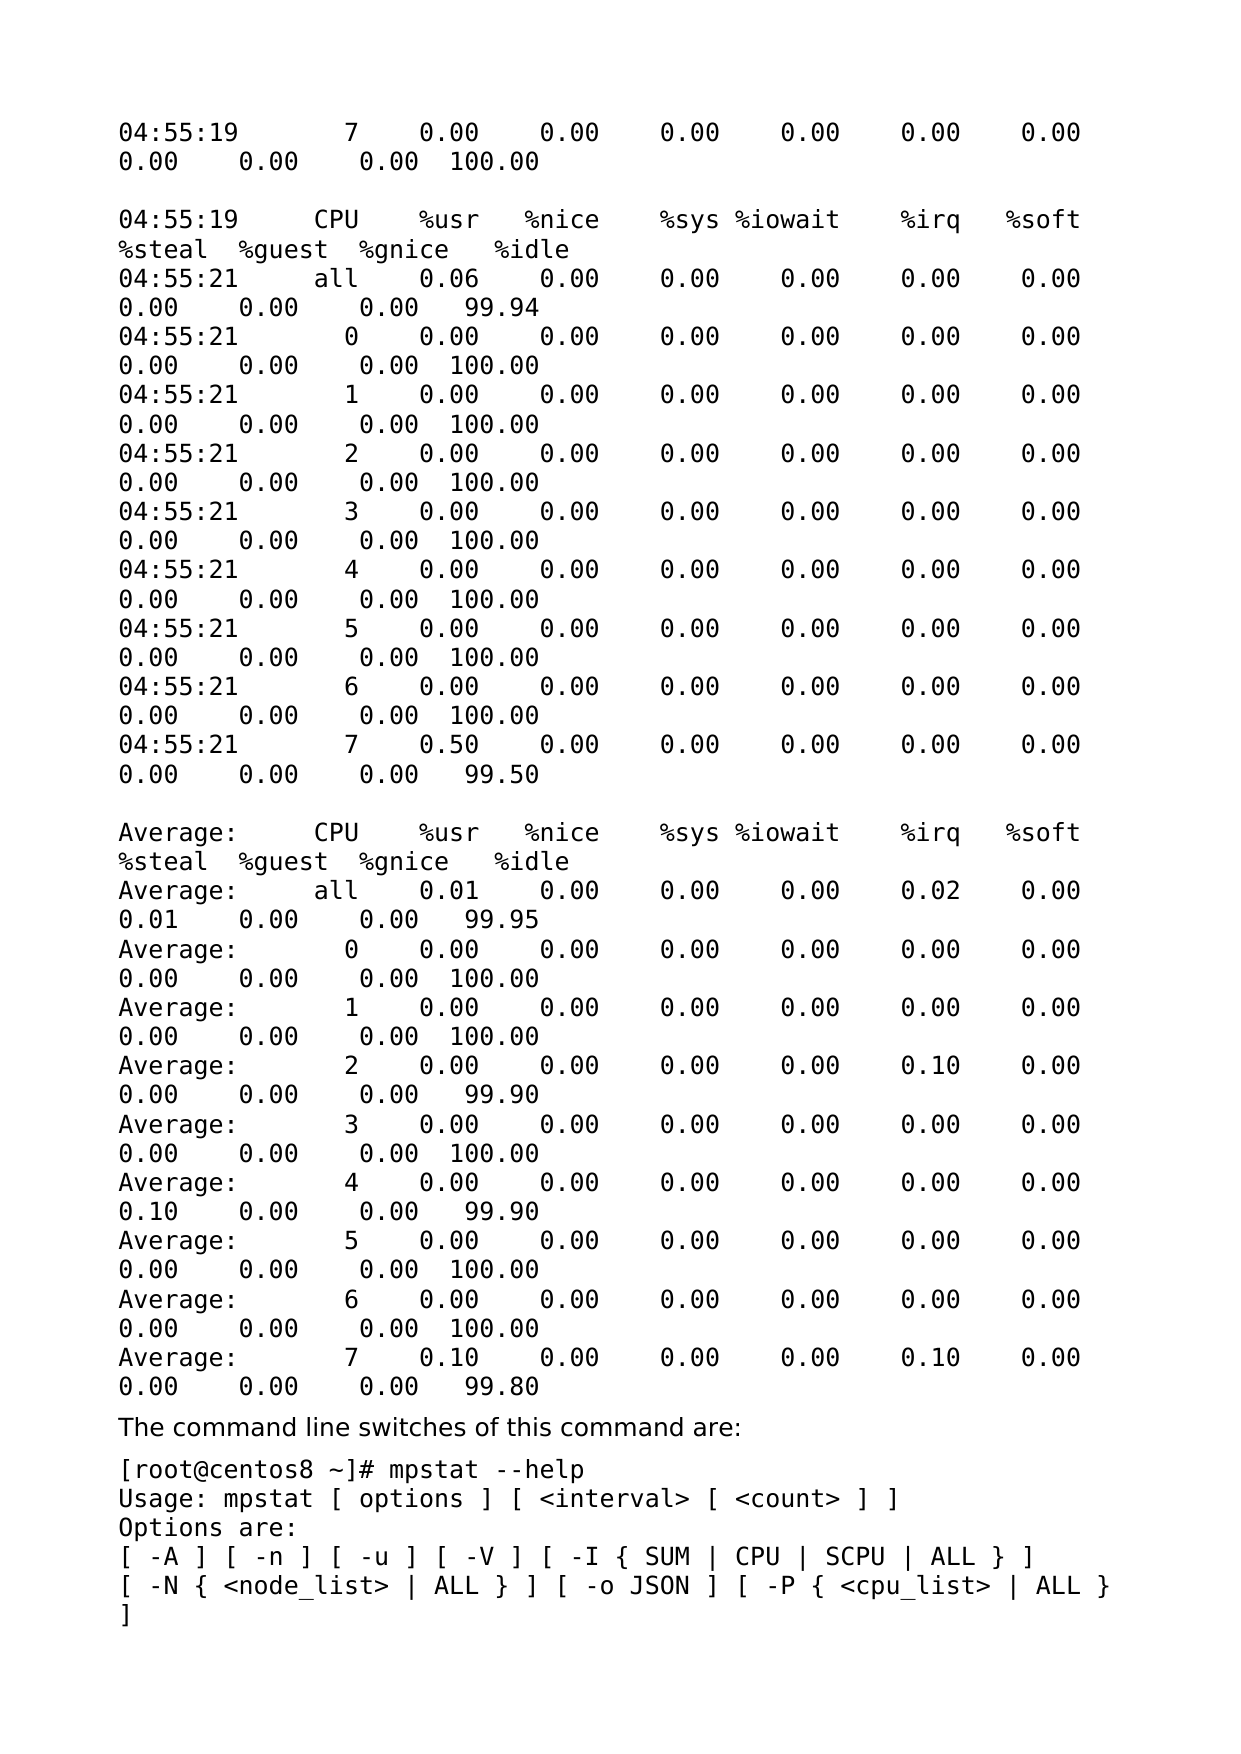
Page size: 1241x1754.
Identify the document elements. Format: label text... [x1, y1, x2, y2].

text The command line switches of this command are: [118, 1413, 1122, 1442]
text 04:55:19 7 0.00 0.00 0.00 0.00 0.00 0.00 0.00 0.00 0.00 100.00 04:55:19 CPU %usr %nice %sys %iowait %irq %soft %steal %guest %gnice %idle 04:55:21 all 0.06 0.00 0.00 0.00 0.00 0.00 0.00 0.00 0.00 99.94 04:55:21 0 0.00 0.00 0.00 0.00 0.00 0.00 0.00 0.00 0.00 100.00 04:55:21 1 0.00 0.00 0.00 0.00 0.00 0.00 0.00 0.00 0.00 100.00 04:55:21 2 0.00 0.00 0.00 0.00 0.00 0.00 0.00 0.00 0.00 100.00 04:55:21 3 0.00 0.00 0.00 0.00 0.00 0.00 0.00 0.00 0.00 100.00 04:55:21 4 0.00 0.00 0.00 0.00 0.00 0.00 0.00 0.00 0.00 100.00 04:55:21 5 0.00 0.00 0.00 0.00 0.00 0.00 0.00 0.00 0.00 100.00 04:55:21 6 0.00 0.00 0.00 0.00 0.00 0.00 0.00 0.00 0.00 100.00 04:55:21 7 0.50 0.00 0.00 0.00 0.00 0.00 0.00 0.00 0.00 99.50 Average: CPU %usr %nice %sys %iowait %irq %soft %steal %guest %gnice %idle Average: all 0.01 0.00 0.00 0.00 0.02 0.00 0.01 0.00 0.00 99.95 Average: 0 0.00 0.00 0.00 0.00 0.00 0.00 0.00 0.00 0.00 100.00 Average: 1 0.00 0.00 0.00 0.00 0.00 0.00 0.00 0.00 0.00 100.00 Average: 2 0.00 0.00 0.00 0.00 0.10 0.00 0.00 0.00 0.00 99.90 Average: 3 0.00 0.00 0.00 0.00 0.00 0.00 0.00 0.00 0.00 100.00 Average: 4 0.00 0.00 0.00 0.00 0.00 0.00 0.10 0.00 0.00 99.90 Average: 5 0.00 0.00 0.00 0.00 0.00 0.00 0.00 0.00 0.00 100.00 Average: 6 0.00 0.00 0.00 0.00 0.00 0.00 0.00 0.00 0.00 100.00 Average: 7 0.10 0.00 0.00 0.00 0.10 0.00 0.00 0.00 0.00 99.80 [118, 118, 1122, 1401]
text [root@centos8 ~]# mpstat --help Usage: mpstat [ options ] [ <interval> [ <count> ] ] Options are: [ -A ] [ -n ] [ -u ] [ -V ] [ -I { SUM | CPU | SCPU | ALL } ] [ -N { <node_list> | ALL } ] [ -o JSON ] [ -P { <cpu_list> | ALL } ] [118, 1455, 1122, 1630]
